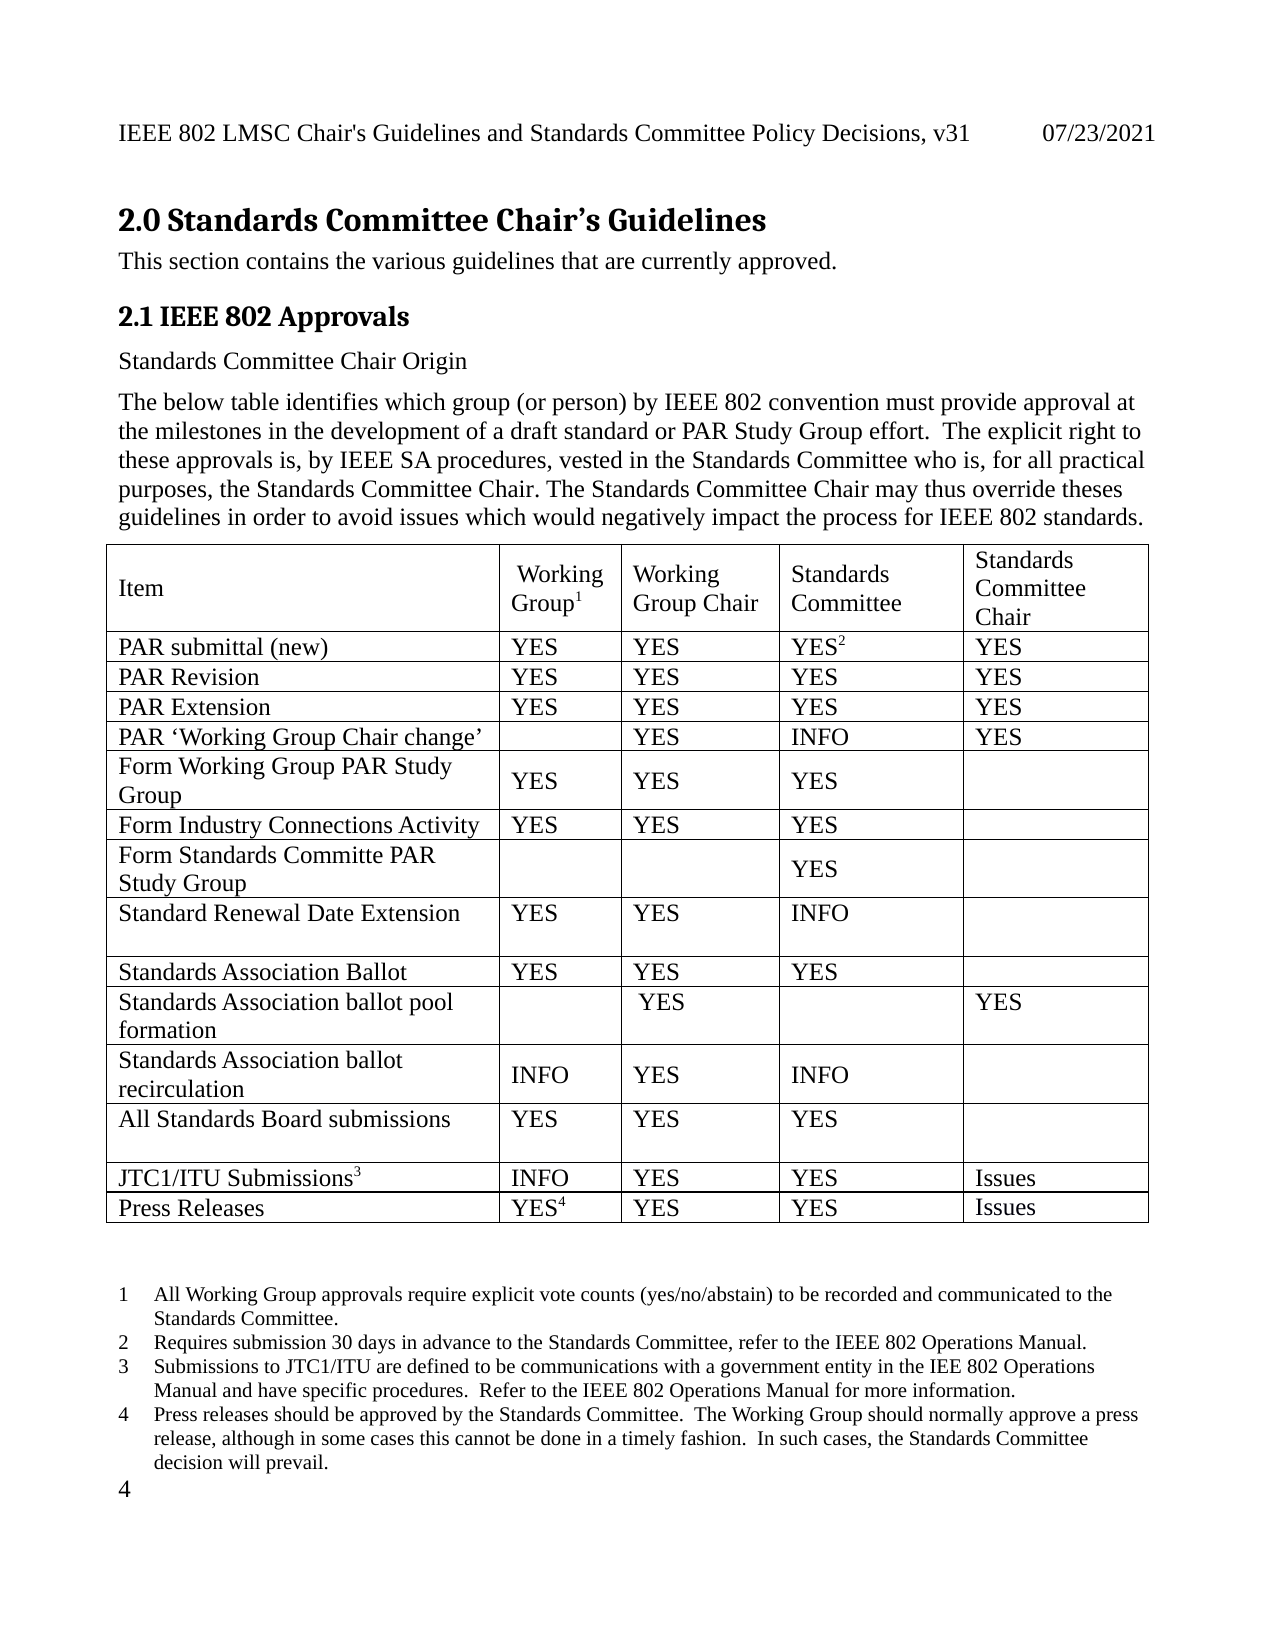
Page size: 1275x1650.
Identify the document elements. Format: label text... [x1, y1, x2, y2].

table_cell YES [780, 1193, 963, 1222]
table_cell YES [622, 987, 779, 1044]
table_cell Issues [964, 1193, 1148, 1222]
text This section contains the various guidelines that are currently approved. [118, 246, 1157, 275]
table_cell YES [622, 692, 779, 721]
table_cell Standards Association ballot pool formation [107, 987, 499, 1044]
table_cell YES [622, 662, 779, 691]
table_cell YES [780, 957, 963, 986]
table_cell [780, 987, 963, 1044]
table_cell YES [500, 632, 621, 661]
table_cell YES [622, 898, 779, 956]
subtitle IEEE 802 Approvals [118, 300, 1157, 334]
table_cell Form Working Group PAR Study Group [107, 751, 499, 809]
table_cell [500, 840, 621, 897]
table_header Working Group [500, 545, 621, 631]
table_cell INFO [780, 898, 963, 956]
table_cell YES [622, 1104, 779, 1162]
table_header Working Group Chair [622, 545, 779, 631]
table_cell YES [780, 692, 963, 721]
subtitle Standards Committee Chair’s Guidelines [118, 202, 1157, 240]
table_cell Standards Association Ballot [107, 957, 499, 986]
table_cell Standard Renewal Date Extension [107, 898, 499, 956]
table_cell JTC1/ITU Submissions [107, 1163, 499, 1191]
table_cell INFO [780, 722, 963, 750]
table_cell YES [622, 751, 779, 809]
table_cell YES [500, 957, 621, 986]
table_cell YES [964, 692, 1148, 721]
table_cell PAR Extension [107, 692, 499, 721]
table_cell YES [780, 751, 963, 809]
table_cell [964, 840, 1148, 897]
table_cell YES [964, 987, 1148, 1044]
table_cell YES [500, 1193, 621, 1222]
table_cell [964, 898, 1148, 956]
table_cell YES [622, 632, 779, 661]
table_cell YES [500, 898, 621, 956]
table_cell YES [500, 692, 621, 721]
table_cell YES [622, 1193, 779, 1222]
table_cell YES [780, 632, 963, 661]
table_cell All Standards Board submissions [107, 1104, 499, 1162]
table_cell YES [500, 1104, 621, 1162]
table_cell PAR submittal (new) [107, 632, 499, 661]
table_cell YES [622, 722, 779, 750]
table_cell [964, 1045, 1148, 1103]
table_cell YES [964, 722, 1148, 750]
table_cell YES [500, 751, 621, 809]
table_cell Form Industry Connections Activity [107, 810, 499, 839]
table_cell YES [964, 662, 1148, 691]
table_cell Issues [964, 1163, 1148, 1191]
text The below table identifies which group (or person) by IEEE 802 convention must provide approval at the milestones in the development of a draft standard or PAR Study Group effort. The explicit right to these approvals is, by IEEE SA procedures, vested in the Standards Committee who is, for all practical purposes, the Standards Committee Chair. The Standards Committee Chair may thus override theses guidelines in order to avoid issues which would negatively impact the process for IEEE 802 standards. [118, 387, 1157, 531]
table_cell [964, 957, 1148, 986]
table_cell YES [780, 810, 963, 839]
table_cell YES [964, 632, 1148, 661]
table_cell [964, 751, 1148, 809]
table_header Standards Committee Chair [964, 545, 1148, 631]
table_cell PAR Revision [107, 662, 499, 691]
table_header Standards Committee [780, 545, 963, 631]
table_cell [622, 840, 779, 897]
table_cell [500, 987, 621, 1044]
table_cell INFO [780, 1045, 963, 1103]
table_cell YES [500, 810, 621, 839]
table_header Item [107, 545, 499, 631]
table_cell Standards Association ballot recirculation [107, 1045, 499, 1103]
table_cell PAR ‘Working Group Chair change’ [107, 722, 499, 750]
table_cell YES [622, 1045, 779, 1103]
table_cell [964, 1104, 1148, 1162]
table_cell YES [780, 662, 963, 691]
table_cell Form Standards Committe PAR Study Group [107, 840, 499, 897]
table_cell [500, 722, 621, 750]
text Standards Committee Chair Origin [118, 346, 1157, 375]
table_cell YES [622, 810, 779, 839]
table_cell INFO [500, 1163, 621, 1191]
table_cell YES [622, 1163, 779, 1191]
table_cell YES [500, 662, 621, 691]
table_cell Press Releases [107, 1193, 499, 1222]
table_cell YES [780, 1163, 963, 1191]
table_cell YES [622, 957, 779, 986]
table_cell YES [780, 1104, 963, 1162]
table_cell INFO [500, 1045, 621, 1103]
table_cell YES [780, 840, 963, 897]
table_cell [964, 810, 1148, 839]
